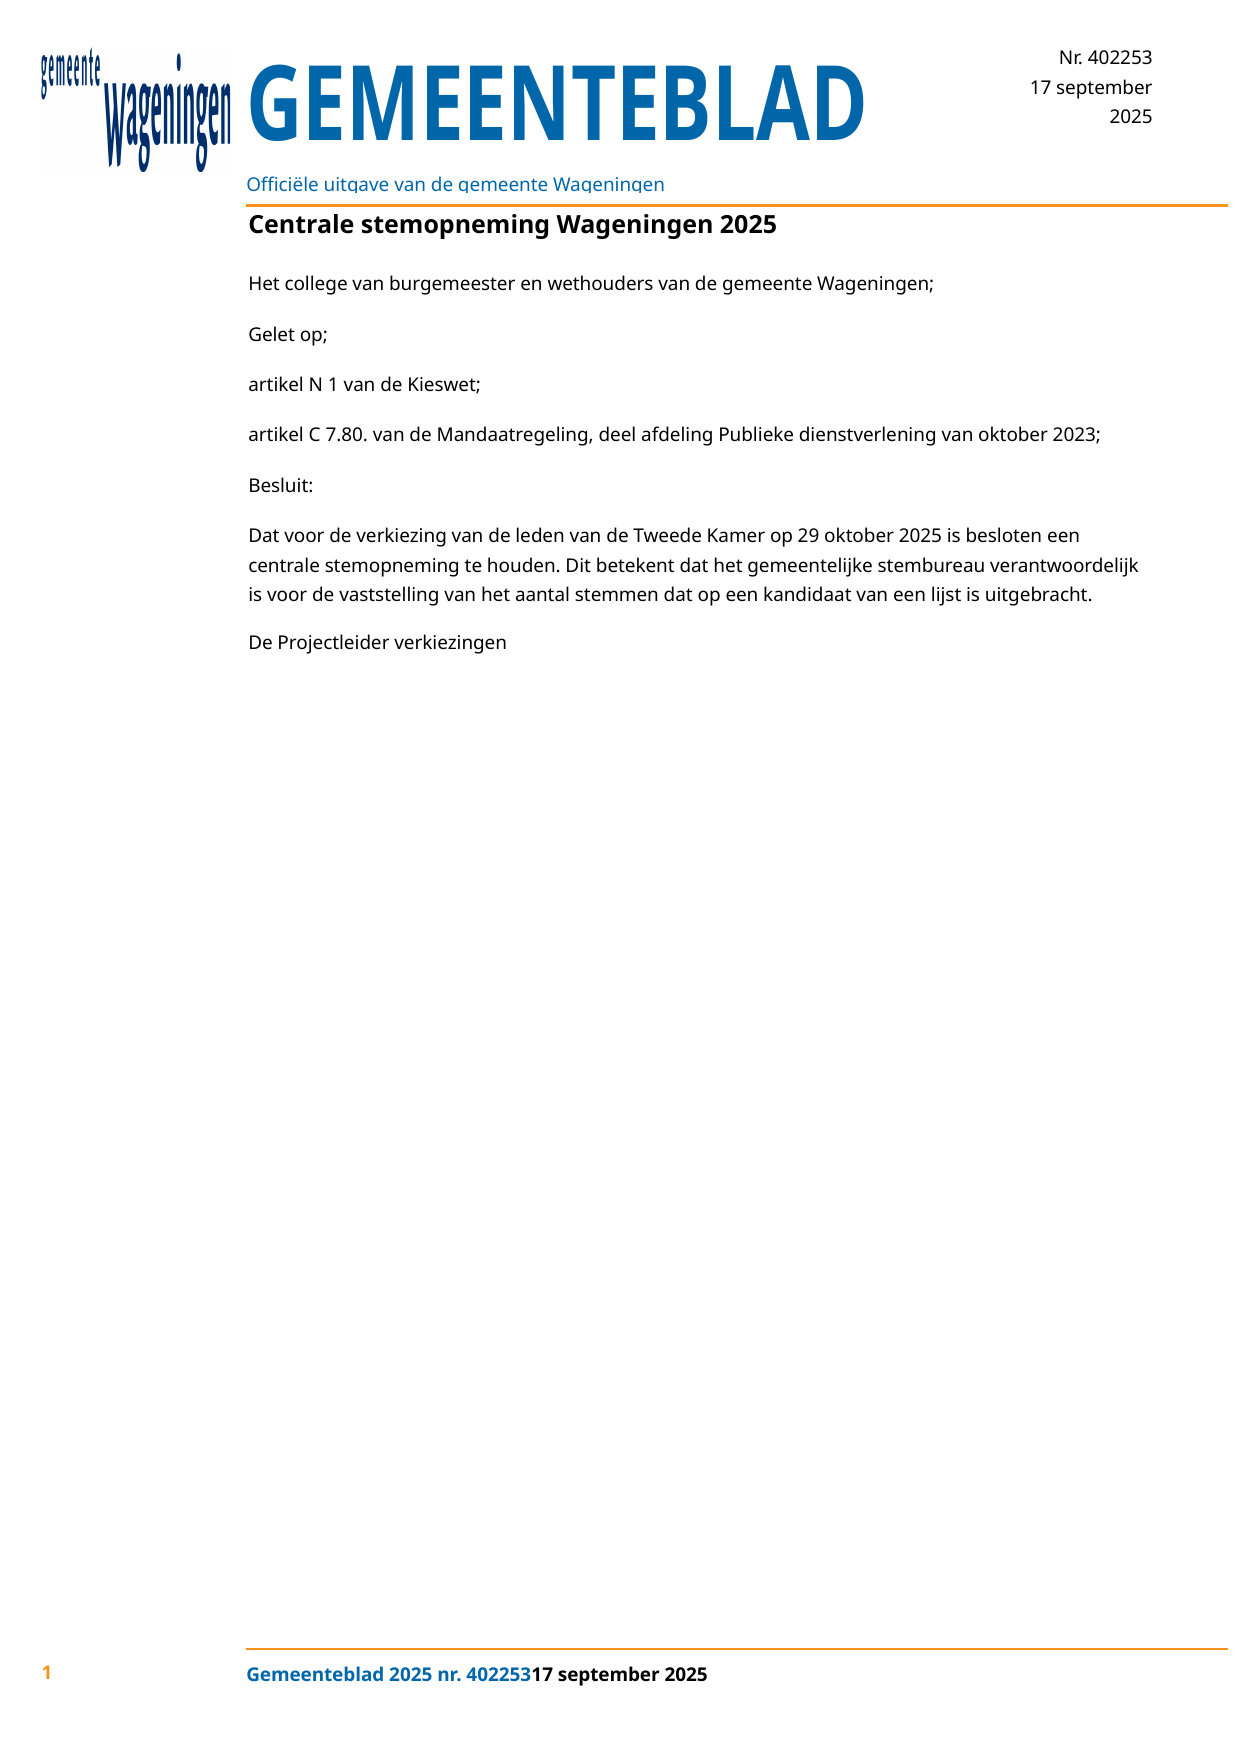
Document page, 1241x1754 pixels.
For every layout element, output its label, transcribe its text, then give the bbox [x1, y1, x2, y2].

text Gelet op; [248, 321, 1152, 346]
text Centrale stemopneming Wageningen 2025 [248, 207, 1152, 241]
text Het college van burgemeester en wethouders van de gemeente Wageningen; [248, 270, 1152, 296]
picture [41, 47, 231, 172]
text De Projectleider verkiezingen [248, 629, 1152, 655]
text Besluit: [248, 472, 1152, 498]
text artikel N 1 van de Kieswet; [248, 371, 1152, 397]
text Dat voor de verkiezing van de leden van de Tweede Kamer op 29 oktober 2025 is besloten een centrale stemopneming te houden. Dit betekent dat het gemeentelijke stembureau verantwoordelijk is voor de vaststelling van het aantal stemmen dat op een kandidaat van een lijst is uitgebracht. [248, 522, 1152, 607]
text artikel C 7.80. van de Mandaatregeling, deel afdeling Publieke dienstverlening van oktober 2023; [248, 422, 1152, 447]
